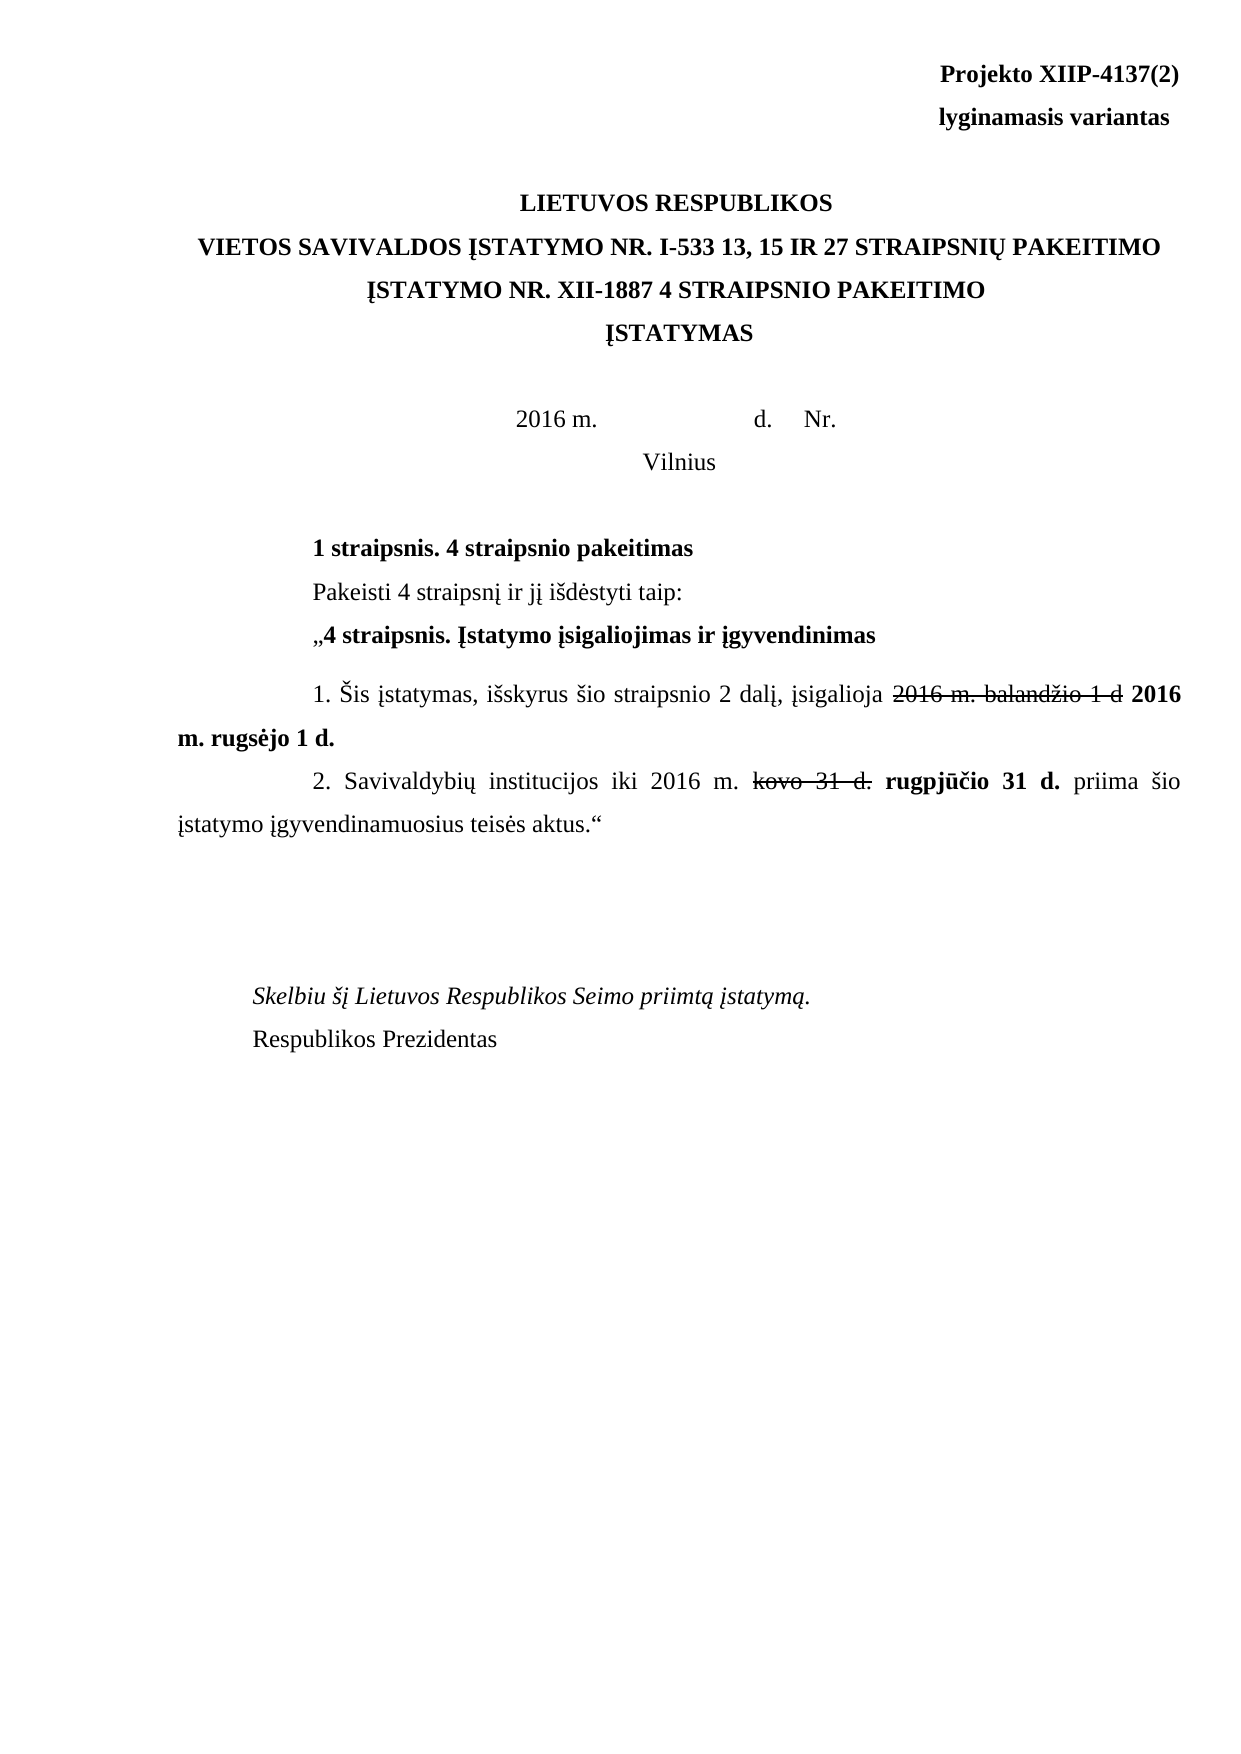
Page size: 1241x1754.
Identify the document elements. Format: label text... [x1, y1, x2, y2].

text 2. Savivaldybių institucijos iki 2016 m. kovo 31 d. rugpjūčio 31 d. priima šio įstatymo įgyvendinamuosius teisės aktus.“ [177, 766, 1181, 838]
text „4 straipsnis. Įstatymo įsigaliojimas ir įgyvendinimas [177, 620, 1181, 648]
text 2016 m. d. Nr. [177, 404, 1181, 433]
text ĮSTATYMAS [177, 318, 1181, 347]
text 1. Šis įstatymas, išskyrus šio straipsnio 2 dalį, įsigalioja 2016 m. balandžio 1 d 2016 m. rugsėjo 1 d. [177, 679, 1181, 751]
text VIETOS SAVIVALDOS ĮSTATYMO NR. I-533 13, 15 IR 27 STRAIPSNIŲ PAKEITIMO ĮSTATYMO NR. XII-1887 4 STRAIPSNIO PAKEITIMO [177, 232, 1181, 303]
text Skelbiu šį Lietuvos Respublikos Seimo priimtą įstatymą. [177, 981, 1181, 1010]
text 1 straipsnis. 4 straipsnio pakeitimas [177, 533, 1181, 562]
text Pakeisti 4 straipsnį ir jį išdėstyti taip: [177, 577, 1181, 605]
text lyginamasis variantas [177, 102, 1181, 131]
text Projekto XIIP-4137(2) [177, 59, 1181, 88]
text LIETUVOS RESPUBLIKOS [177, 188, 1181, 217]
text Respublikos Prezidentas [177, 1024, 1181, 1053]
text Vilnius [177, 447, 1181, 476]
